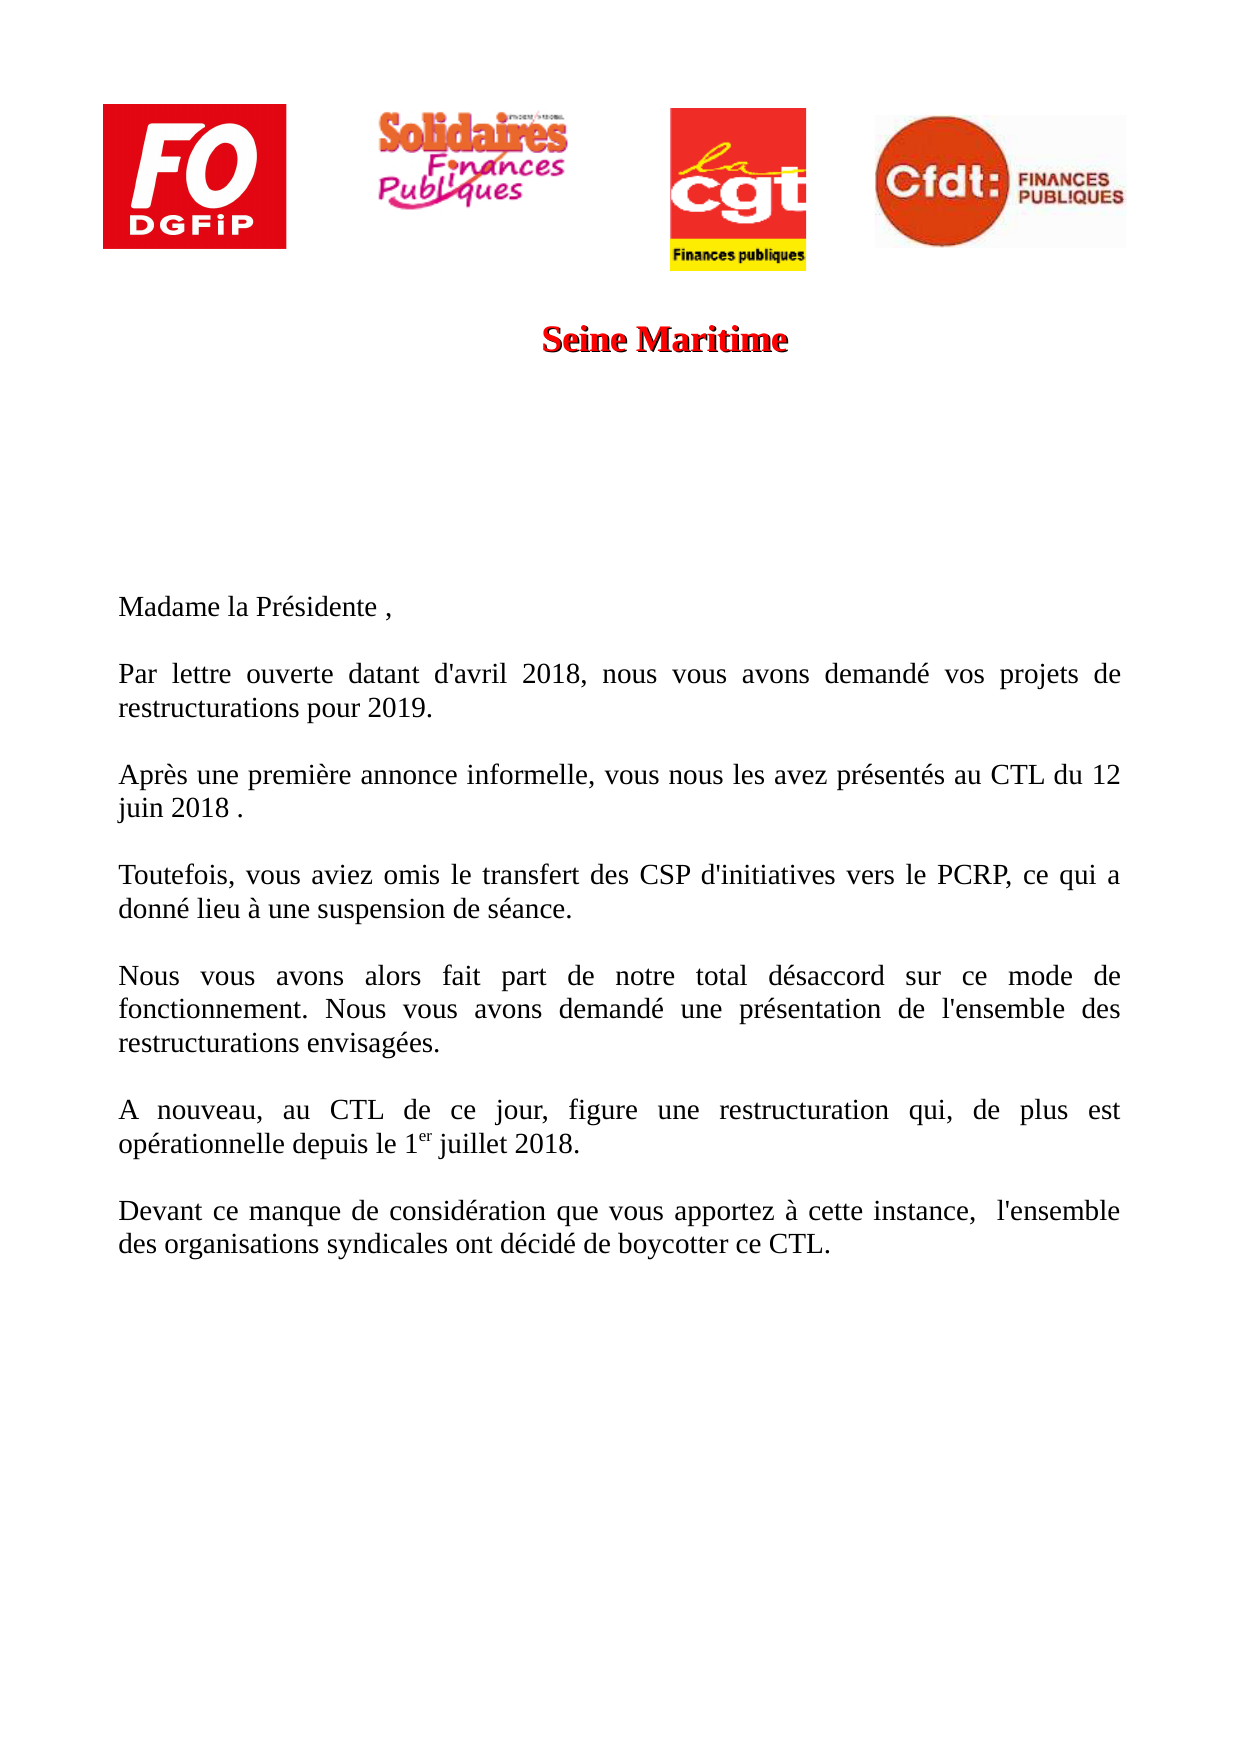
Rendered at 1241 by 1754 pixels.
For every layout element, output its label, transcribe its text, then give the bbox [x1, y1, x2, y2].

text Madame la Présidente , [118, 589, 1122, 623]
text Devant ce manque de considération que vous apportez à cette instance, l'ensemble des organisations syndicales ont décidé de boycotter ce CTL. [118, 1193, 1122, 1260]
text A nouveau, au CTL de ce jour, figure une restructuration qui, de plus est opérationnelle depuis le 1er juillet 2018. [118, 1092, 1122, 1159]
text Par lettre ouverte datant d'avril 2018, nous vous avons demandé vos projets de restructurations pour 2019. [118, 656, 1122, 723]
picture [371, 108, 576, 214]
picture [103, 104, 287, 249]
subtitle Seine Maritime [118, 316, 1211, 359]
text Toutefois, vous aviez omis le transfert des CSP d'initiatives vers le PCRP, ce qui a donné lieu à une suspension de séance. [118, 857, 1122, 924]
text Après une première annonce informelle, vous nous les avez présentés au CTL du 12 juin 2018 . [118, 757, 1122, 824]
text Nous vous avons alors fait part de notre total désaccord sur ce mode de fonctionnement. Nous vous avons demandé une présentation de l'ensemble des restructurations envisagées. [118, 958, 1122, 1059]
